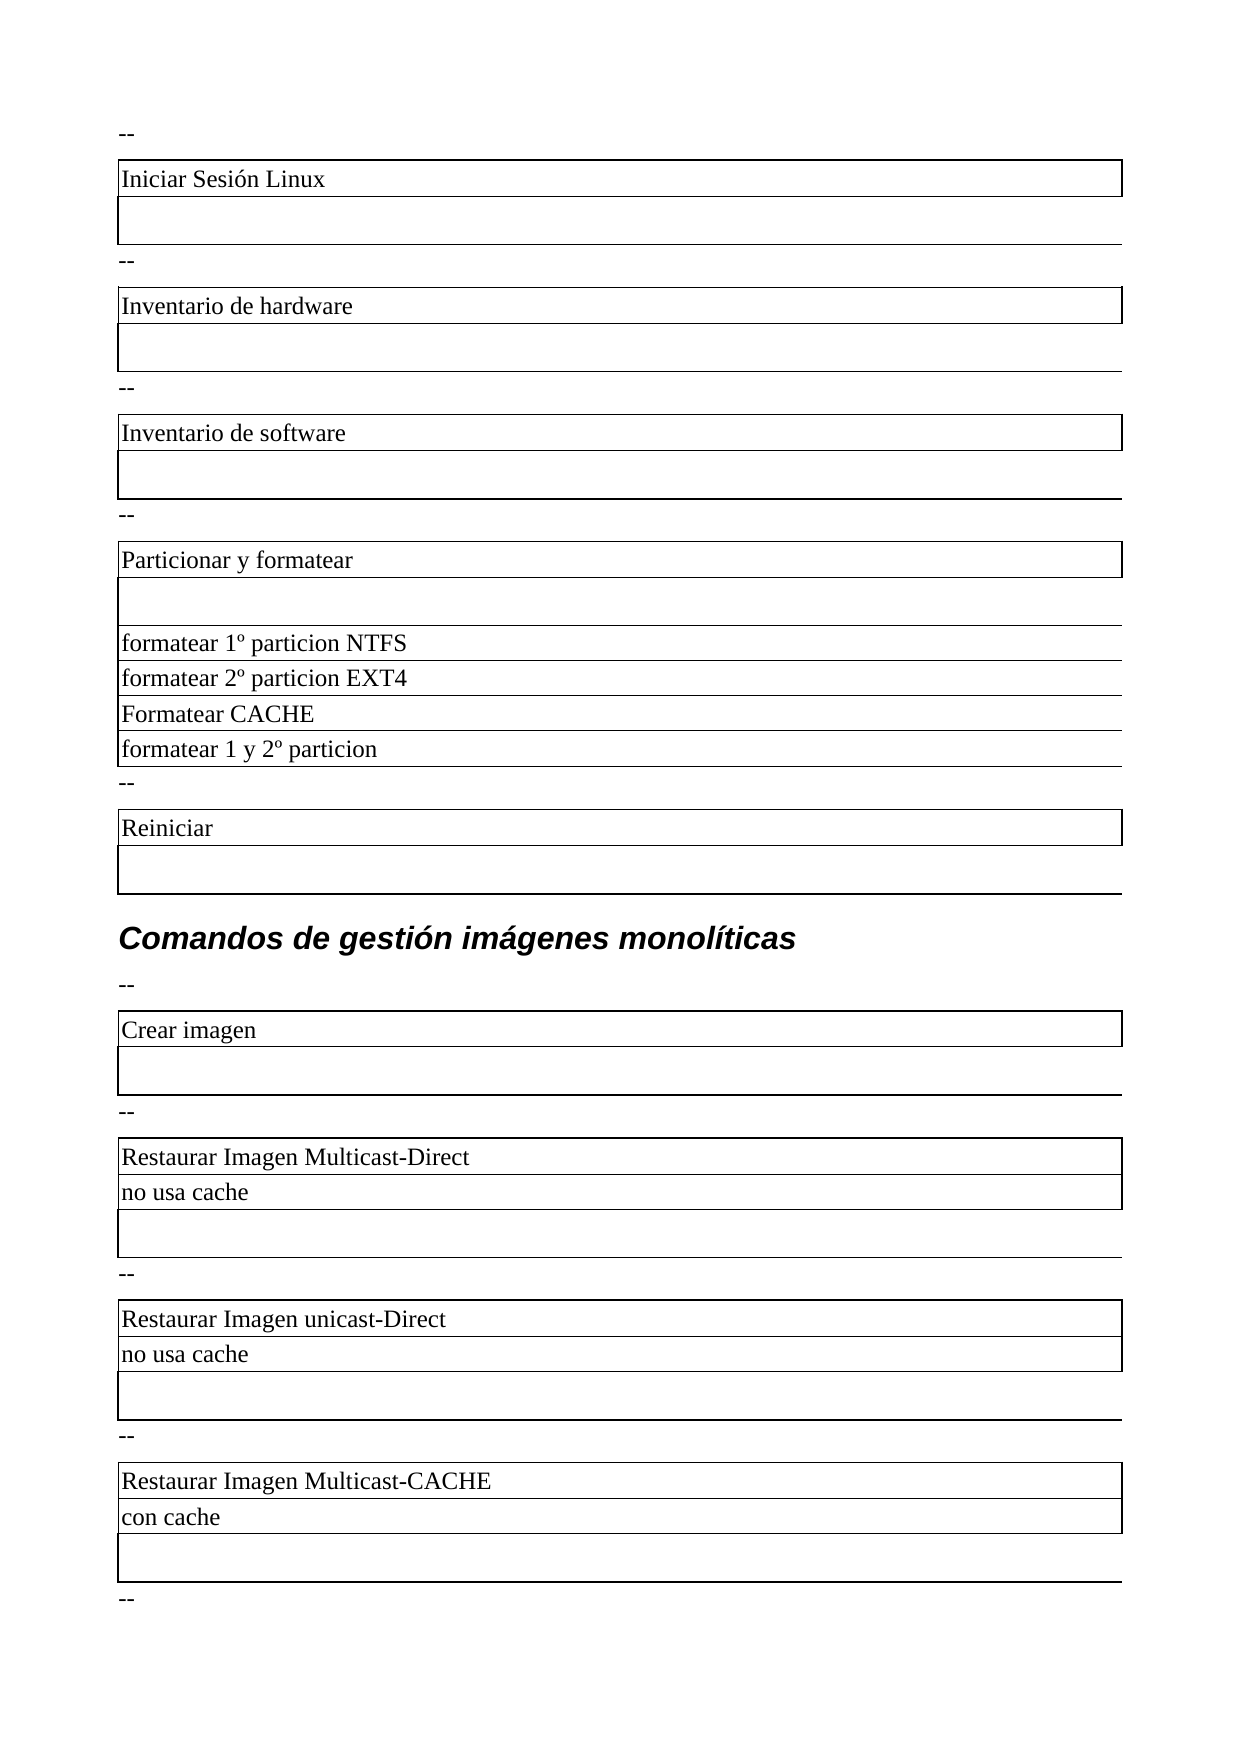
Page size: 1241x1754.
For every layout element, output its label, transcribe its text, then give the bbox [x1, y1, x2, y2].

table_header Reiniciar [119, 810, 1121, 845]
table_header Inventario de hardware [119, 288, 1121, 323]
table_header Restaurar Imagen unicast-Direct [119, 1301, 1121, 1336]
text -- [118, 500, 1122, 528]
table_cell formatear 1º particion NTFS [119, 626, 1122, 660]
text -- [118, 767, 1122, 796]
table_cell [119, 197, 1122, 243]
text -- [118, 1096, 1122, 1124]
text -- [118, 1421, 1122, 1449]
text -- [118, 969, 1122, 997]
table_cell [119, 451, 1122, 498]
text -- [118, 245, 1122, 274]
table_cell [119, 1534, 1122, 1581]
subtitle Comandos de gestión imágenes monolíticas [118, 919, 1122, 956]
table_cell formatear 1 y 2º particion [119, 731, 1122, 766]
table_header Crear imagen [119, 1012, 1121, 1046]
table_header Restaurar Imagen Multicast-CACHE [119, 1463, 1121, 1498]
table_header Particionar y formatear [119, 542, 1121, 577]
table_cell [119, 1047, 1122, 1094]
table_header Iniciar Sesión Linux [119, 161, 1121, 196]
table_cell formatear 2º particion EXT4 [119, 661, 1122, 695]
table_cell no usa cache [119, 1175, 1121, 1209]
table_header Inventario de software [119, 415, 1121, 450]
table_cell [119, 324, 1122, 371]
text -- [118, 372, 1122, 401]
table_cell [119, 846, 1122, 893]
table_cell con cache [119, 1499, 1121, 1533]
table_cell no usa cache [119, 1337, 1121, 1371]
table_header Restaurar Imagen Multicast-Direct [119, 1139, 1121, 1173]
table_cell [119, 1210, 1122, 1256]
text -- [118, 1583, 1122, 1611]
text -- [118, 1258, 1122, 1287]
text -- [118, 118, 1122, 147]
table_cell [119, 1372, 1122, 1419]
table_cell Formatear CACHE [119, 696, 1122, 730]
table_cell [119, 578, 1122, 625]
